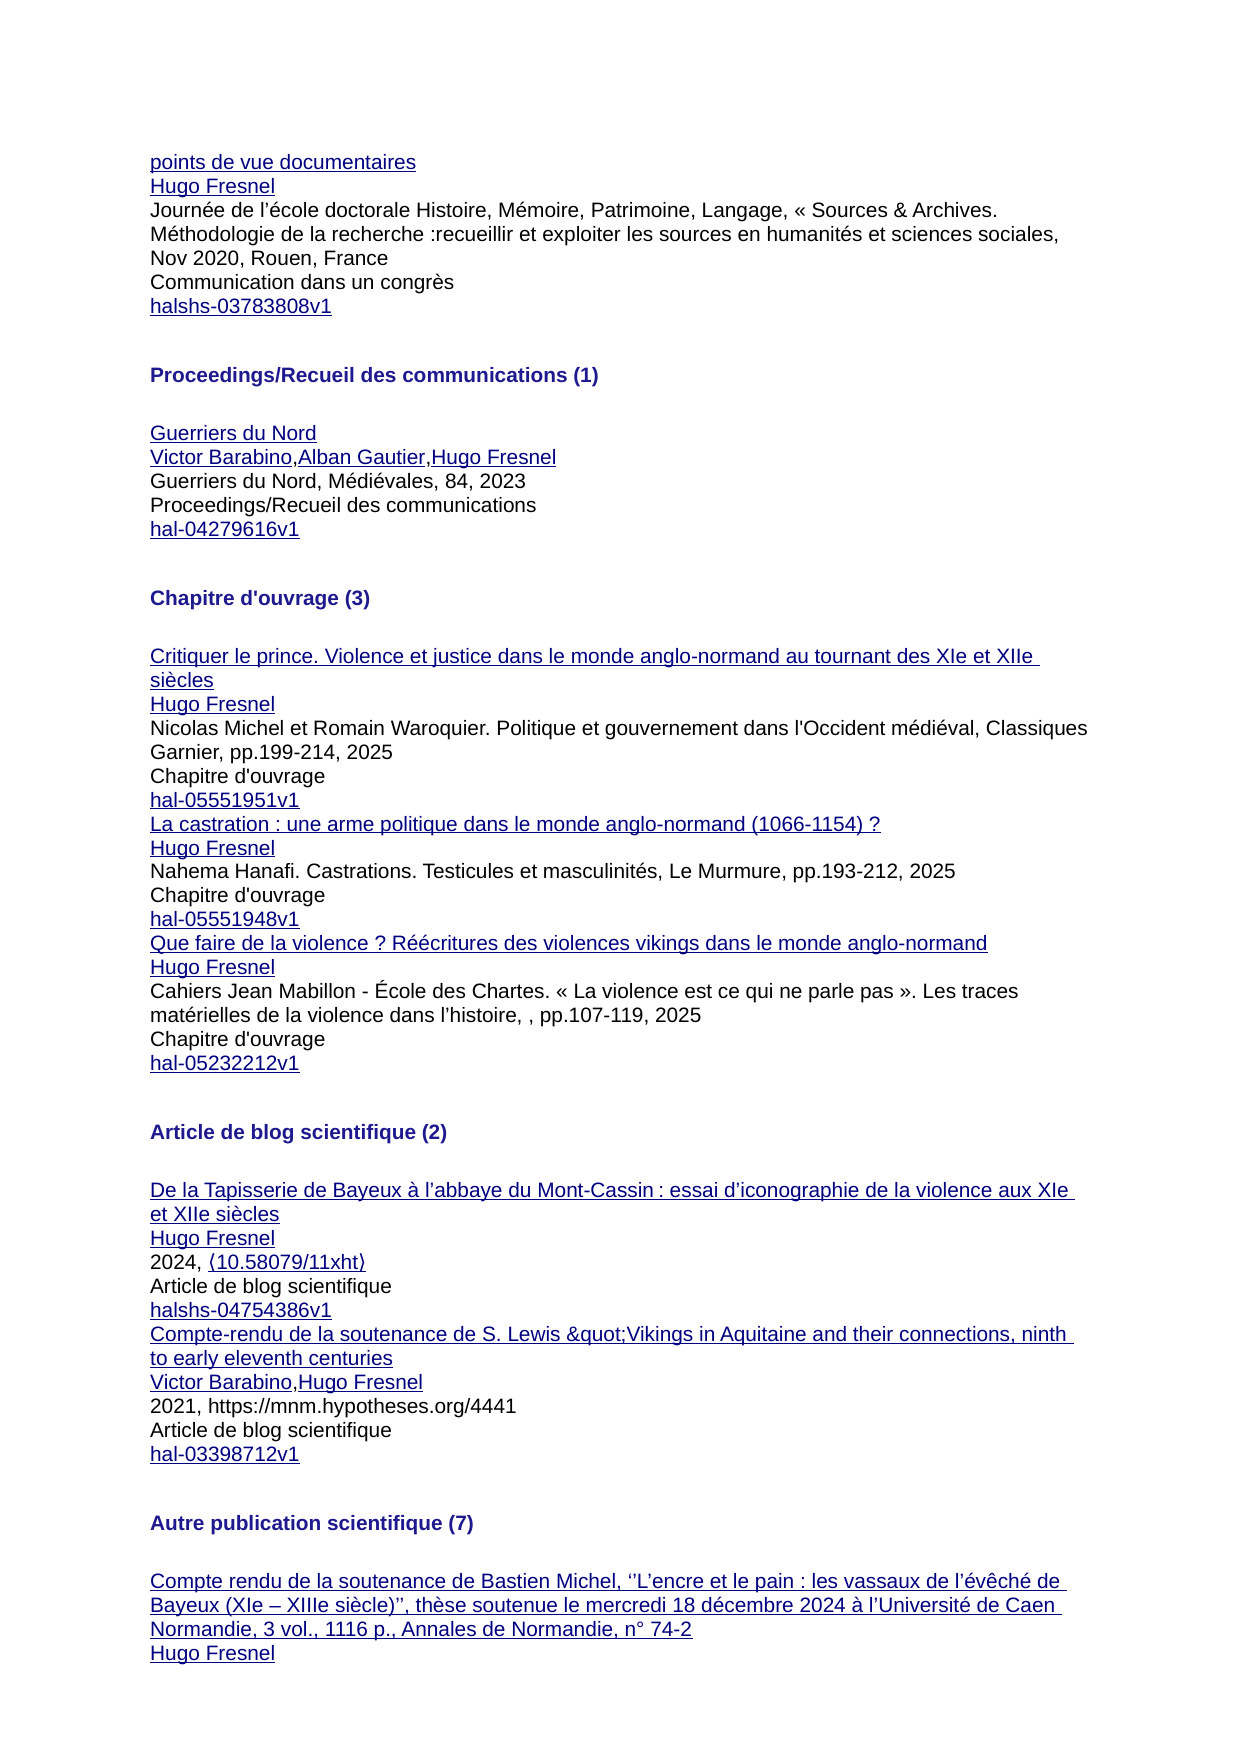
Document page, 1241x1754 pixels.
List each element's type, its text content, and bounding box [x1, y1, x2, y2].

table_header Guerriers du Nord Victor Barabino,Alban Gautier,Hugo Fresnel Guerriers du Nord, Médiévales, 84, 2023 Proceedings/Recueil des communications hal-04279616v1 [150, 421, 1090, 541]
subtitle Proceedings/Recueil des communications (1) [150, 362, 1090, 386]
subtitle Article de blog scientifique (2) [150, 1120, 1090, 1144]
subtitle Autre publication scientifique (7) [150, 1510, 1090, 1534]
table_cell La castration : une arme politique dans le monde anglo-normand (1066-1154) ? Hugo Fresnel Nahema Hanafi. Castrations. Testicules et masculinités, Le Murmure, pp.193-212, 2025 Chapitre d'ouvrage hal-05551948v1 [150, 811, 1090, 931]
table_cell points de vue documentaires Hugo Fresnel Journée de l’école doctorale Histoire, Mémoire, Patrimoine, Langage, « Sources & Archives. Méthodologie de la recherche :recueillir et exploiter les sources en humanités et sciences sociales, Nov 2020, Rouen, France Communication dans un congrès halshs-03783808v1 [150, 150, 1090, 318]
table_header De la Tapisserie de Bayeux à l’abbaye du Mont-Cassin : essai d’iconographie de la violence aux XIe et XIIe siècles Hugo Fresnel 2024, ⟨10.58079/11xht⟩ Article de blog scientifique halshs-04754386v1 [150, 1178, 1090, 1322]
table_cell Que faire de la violence ? Réécritures des violences vikings dans le monde anglo-normand Hugo Fresnel Cahiers Jean Mabillon - École des Chartes. « La violence est ce qui ne parle pas ». Les traces matérielles de la violence dans l’histoire, , pp.107-119, 2025 Chapitre d'ouvrage hal-05232212v1 [150, 931, 1090, 1075]
table_cell Compte-rendu de la soutenance de S. Lewis &quot;Vikings in Aquitaine and their connections, ninth to early eleventh centuries Victor Barabino,Hugo Fresnel 2021, https://mnm.hypotheses.org/4441 Article de blog scientifique hal-03398712v1 [150, 1322, 1090, 1466]
table_header Compte rendu de la soutenance de Bastien Michel, ‘’L’encre et le pain : les vassaux de l’évêché de Bayeux (XIe – XIIIe siècle)’’, thèse soutenue le mercredi 18 décembre 2024 à l’Université de Caen Normandie, 3 vol., 1116 p., Annales de Normandie, n° 74-2 Hugo Fresnel [150, 1569, 1090, 1664]
table_header Critiquer le prince. Violence et justice dans le monde anglo-normand au tournant des XIe et XIIe siècles Hugo Fresnel Nicolas Michel et Romain Waroquier. Politique et gouvernement dans l'Occident médiéval, Classiques Garnier, pp.199-214, 2025 Chapitre d'ouvrage hal-05551951v1 [150, 644, 1090, 811]
subtitle Chapitre d'ouvrage (3) [150, 585, 1090, 609]
